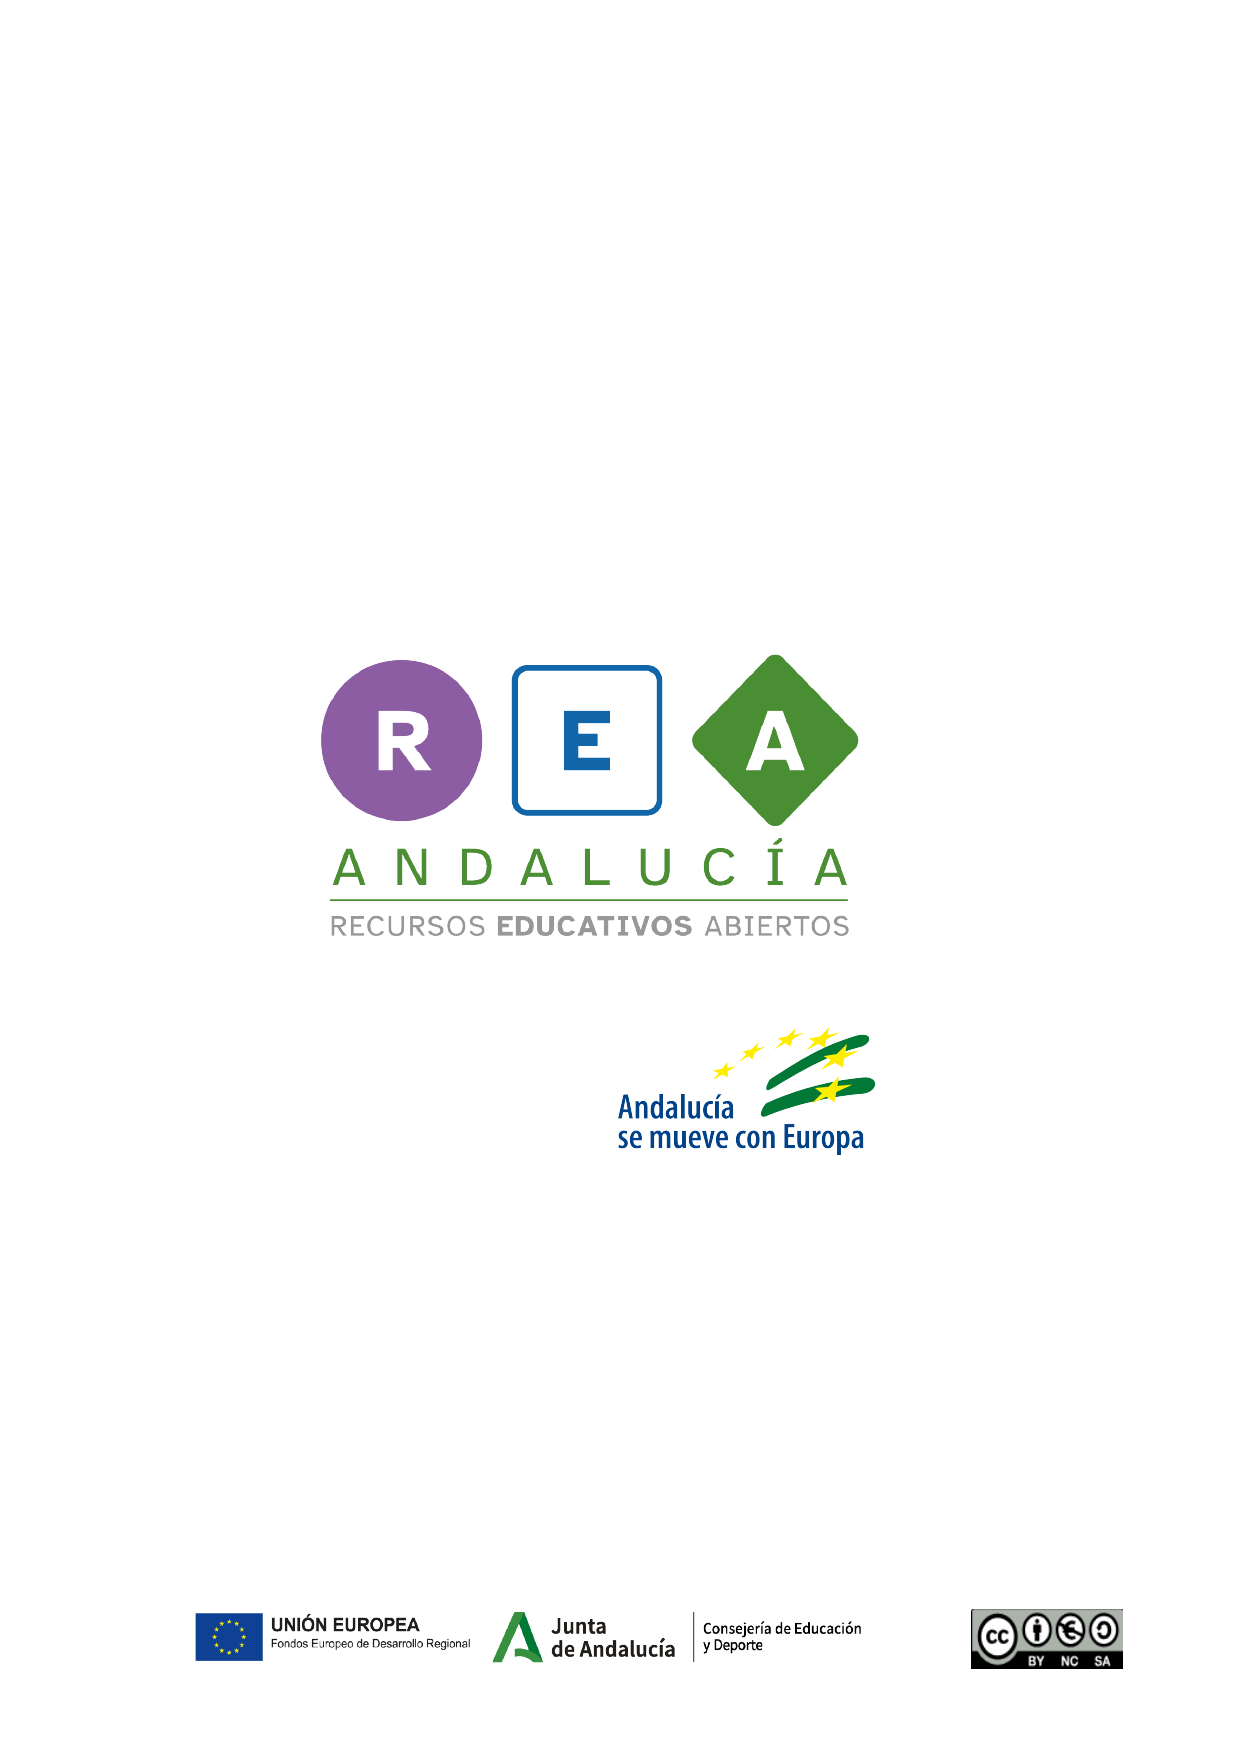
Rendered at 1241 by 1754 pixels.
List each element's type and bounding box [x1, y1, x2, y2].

picture [295, 499, 886, 1155]
picture [177, 1596, 873, 1680]
picture [971, 1609, 1123, 1669]
